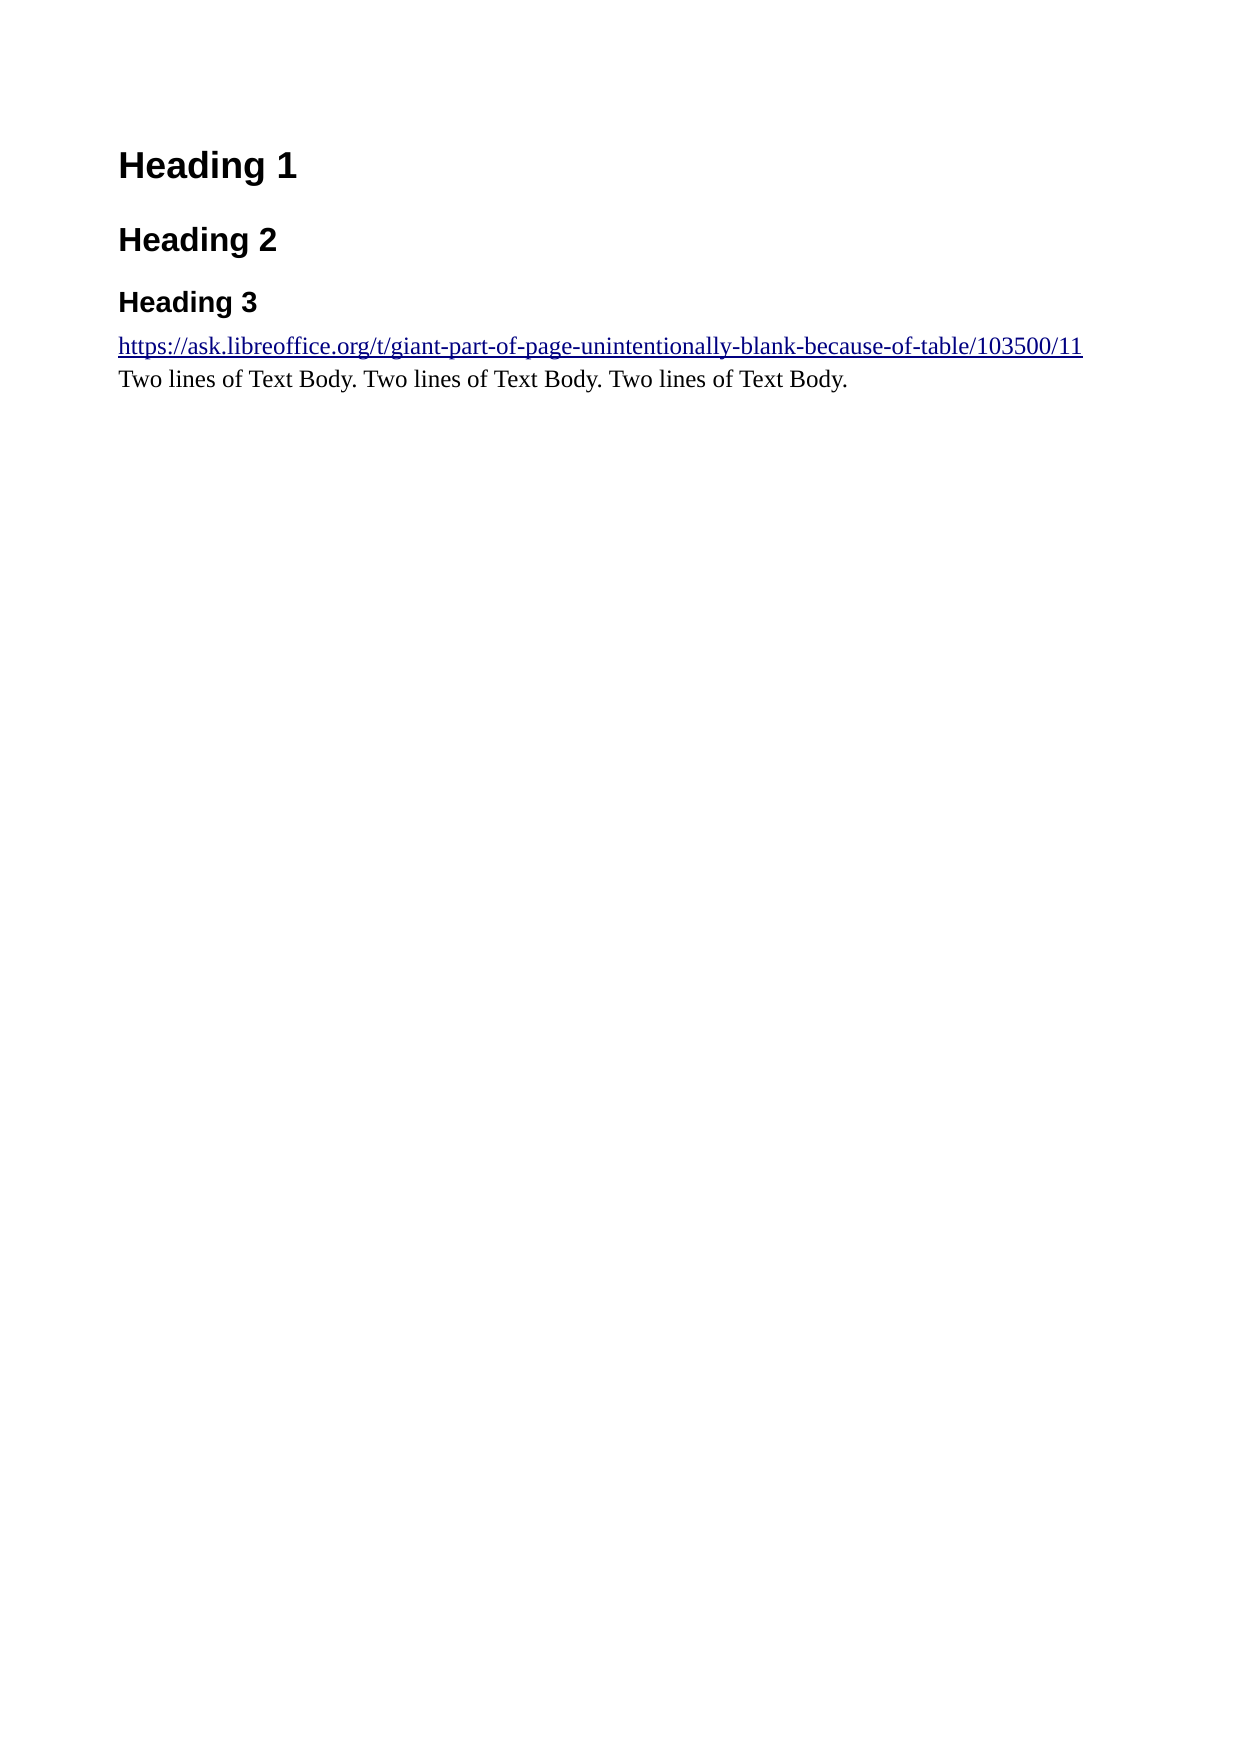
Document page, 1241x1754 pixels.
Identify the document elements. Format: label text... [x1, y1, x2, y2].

subtitle Heading 3 [118, 285, 1122, 319]
subtitle Heading 2 [118, 219, 1122, 258]
subtitle Heading 1 [118, 143, 1122, 186]
text https://ask.libreoffice.org/t/giant-part-of-page-unintentionally-blank-because-of-table/103500/11 Two lines of Text Body. Two lines of Text Body. Two lines of Text Body. [118, 331, 1122, 393]
